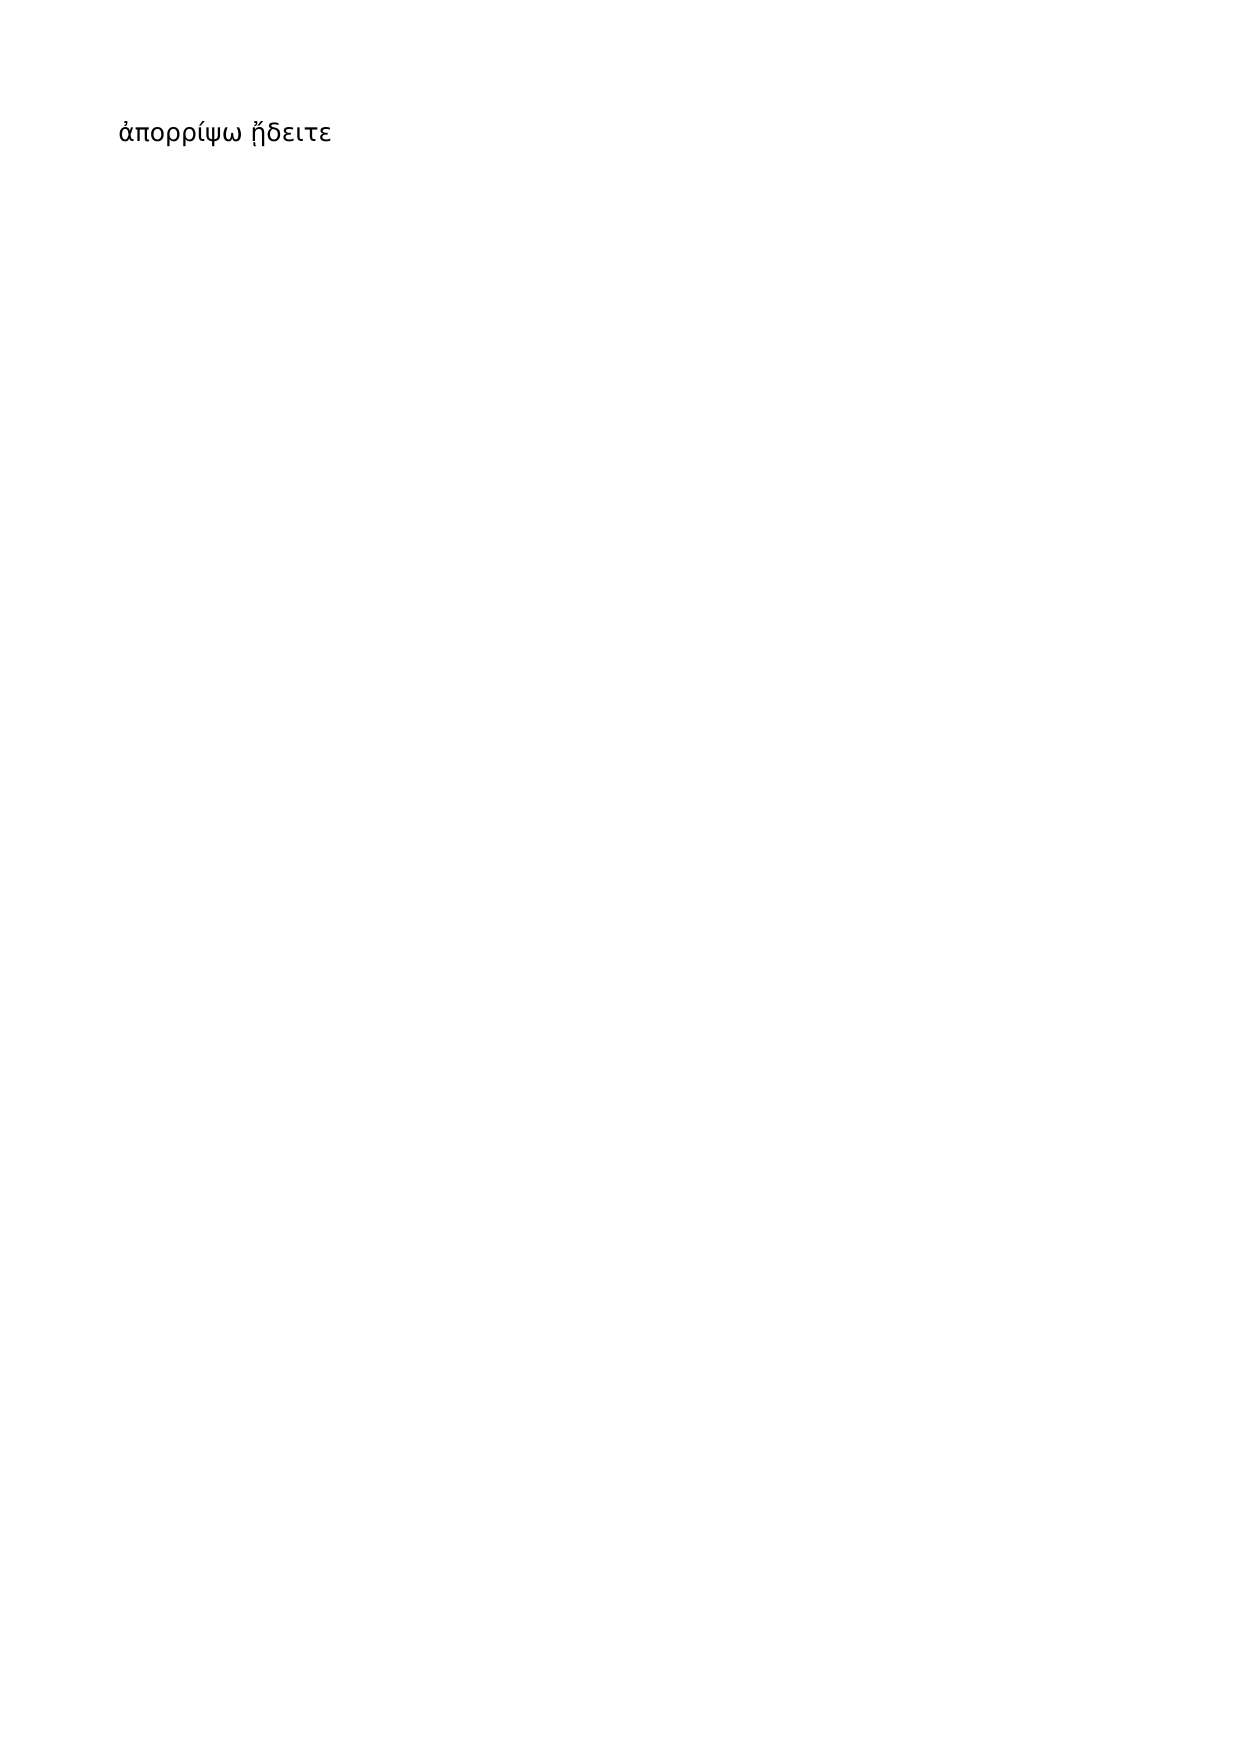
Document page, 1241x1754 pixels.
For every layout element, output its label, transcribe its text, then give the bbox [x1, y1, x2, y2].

text ἀπορρίψω ᾔδειτε [118, 118, 1122, 147]
